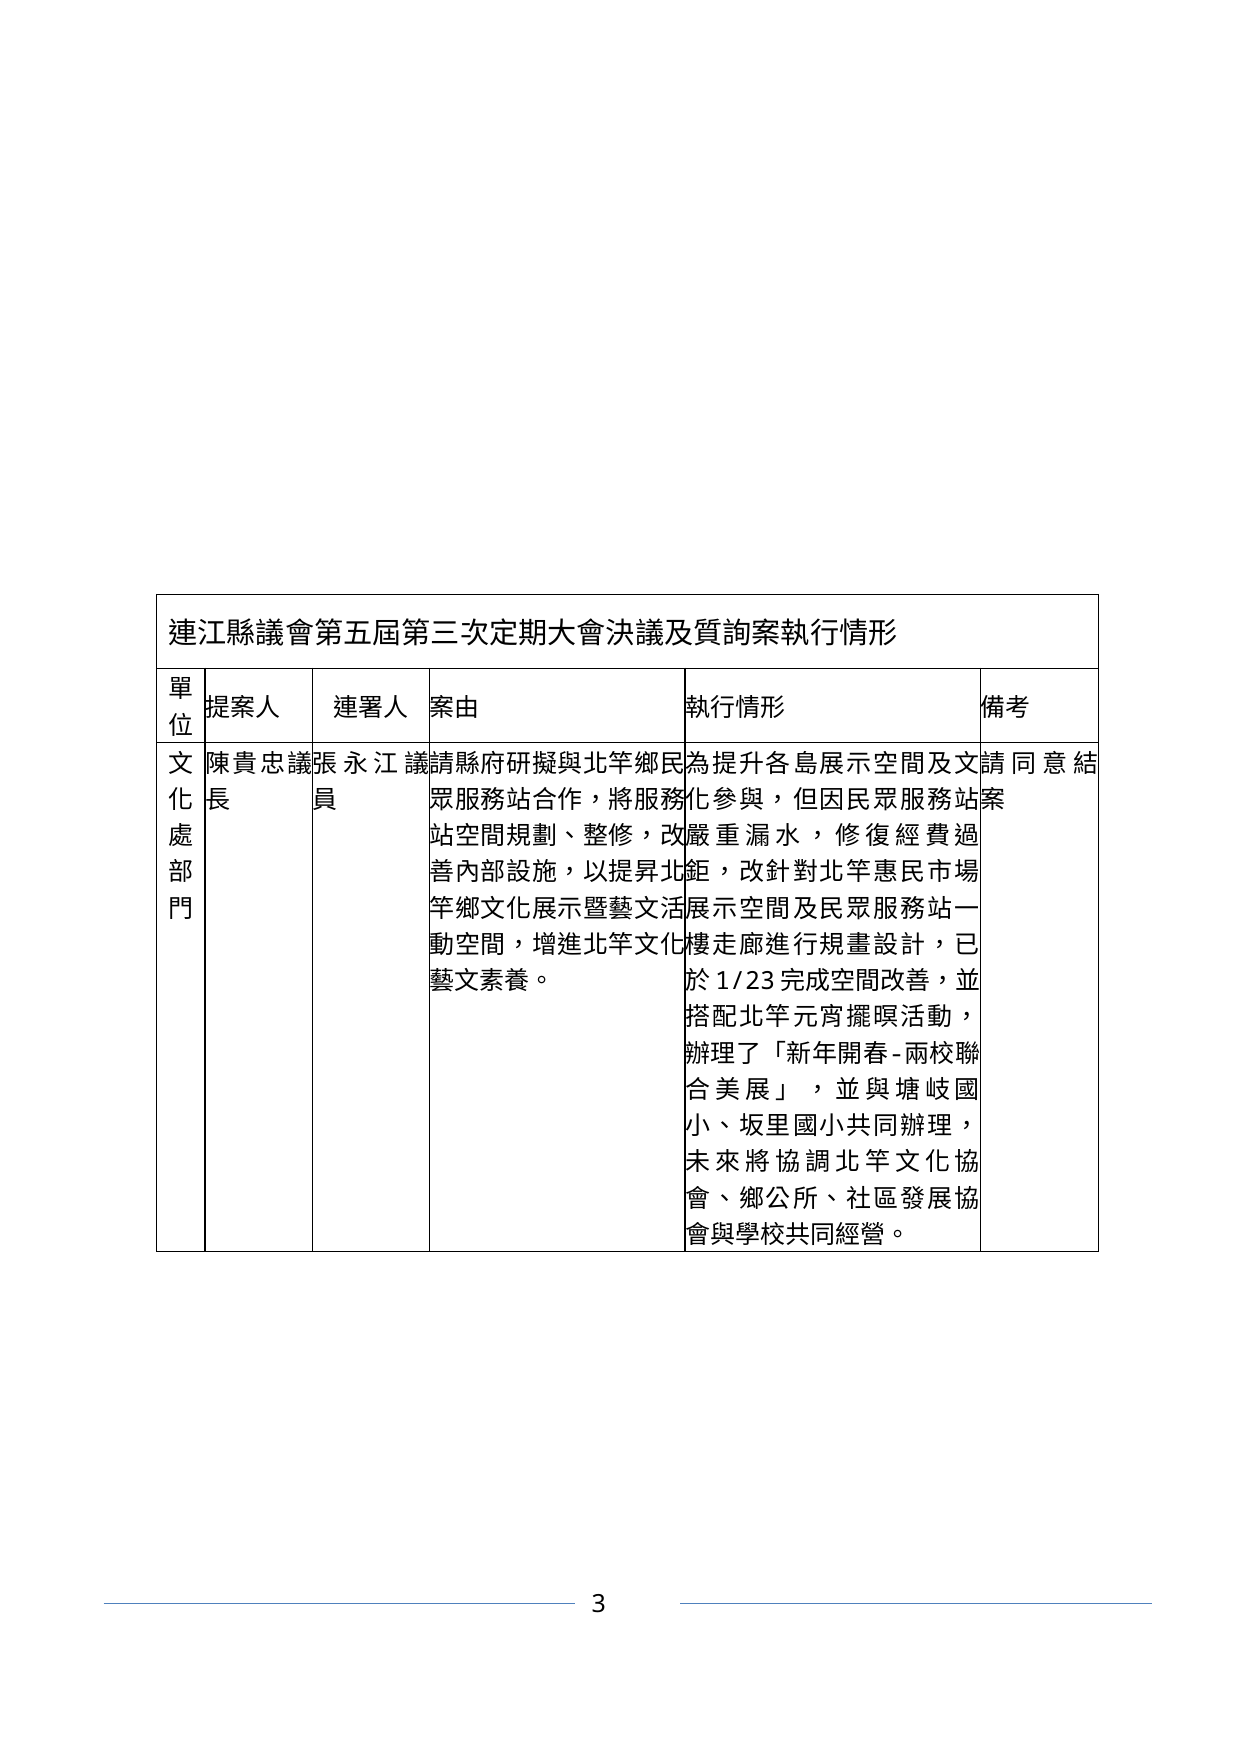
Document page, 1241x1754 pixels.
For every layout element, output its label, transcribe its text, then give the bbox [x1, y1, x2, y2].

table_cell 案由 [430, 669, 684, 741]
table_cell 單位 [157, 669, 204, 741]
table_cell 備考 [981, 669, 1098, 741]
table_cell 連署人 [313, 669, 429, 741]
table_cell 文化處 部門 [157, 743, 204, 1251]
table_cell 執行情形 [686, 669, 980, 741]
table_cell 張永江議員 [313, 743, 429, 1251]
table_cell 提案人 [206, 669, 312, 741]
table_header 連江縣議會第五屆第三次定期大會決議及質詢案執行情形 [157, 595, 1098, 667]
table_cell 請同意結案 [981, 743, 1098, 1251]
table_cell 為提升各島展示空間及文化參與，但因民眾服務站嚴重漏水，修復經費過鉅，改針對北竿惠民市場展示空間及民眾服務站一樓走廊進行規畫設計，已於1/23完成空間改善，並搭配北竿元宵擺暝活動，辦理了「新年開春-兩校聯合美展」，並與塘岐國小、坂里國小共同辦理，未來將協調北竿文化協會、鄉公所、社區發展協會與學校共同經營。 [686, 743, 980, 1251]
table_cell 請縣府研擬與北竿鄉民眾服務站合作，將服務站空間規劃、整修，改善內部設施，以提昇北竿鄉文化展示暨藝文活動空間，增進北竿文化藝文素養。 [430, 743, 684, 1251]
table_cell 陳貴忠議長 [206, 743, 312, 1251]
